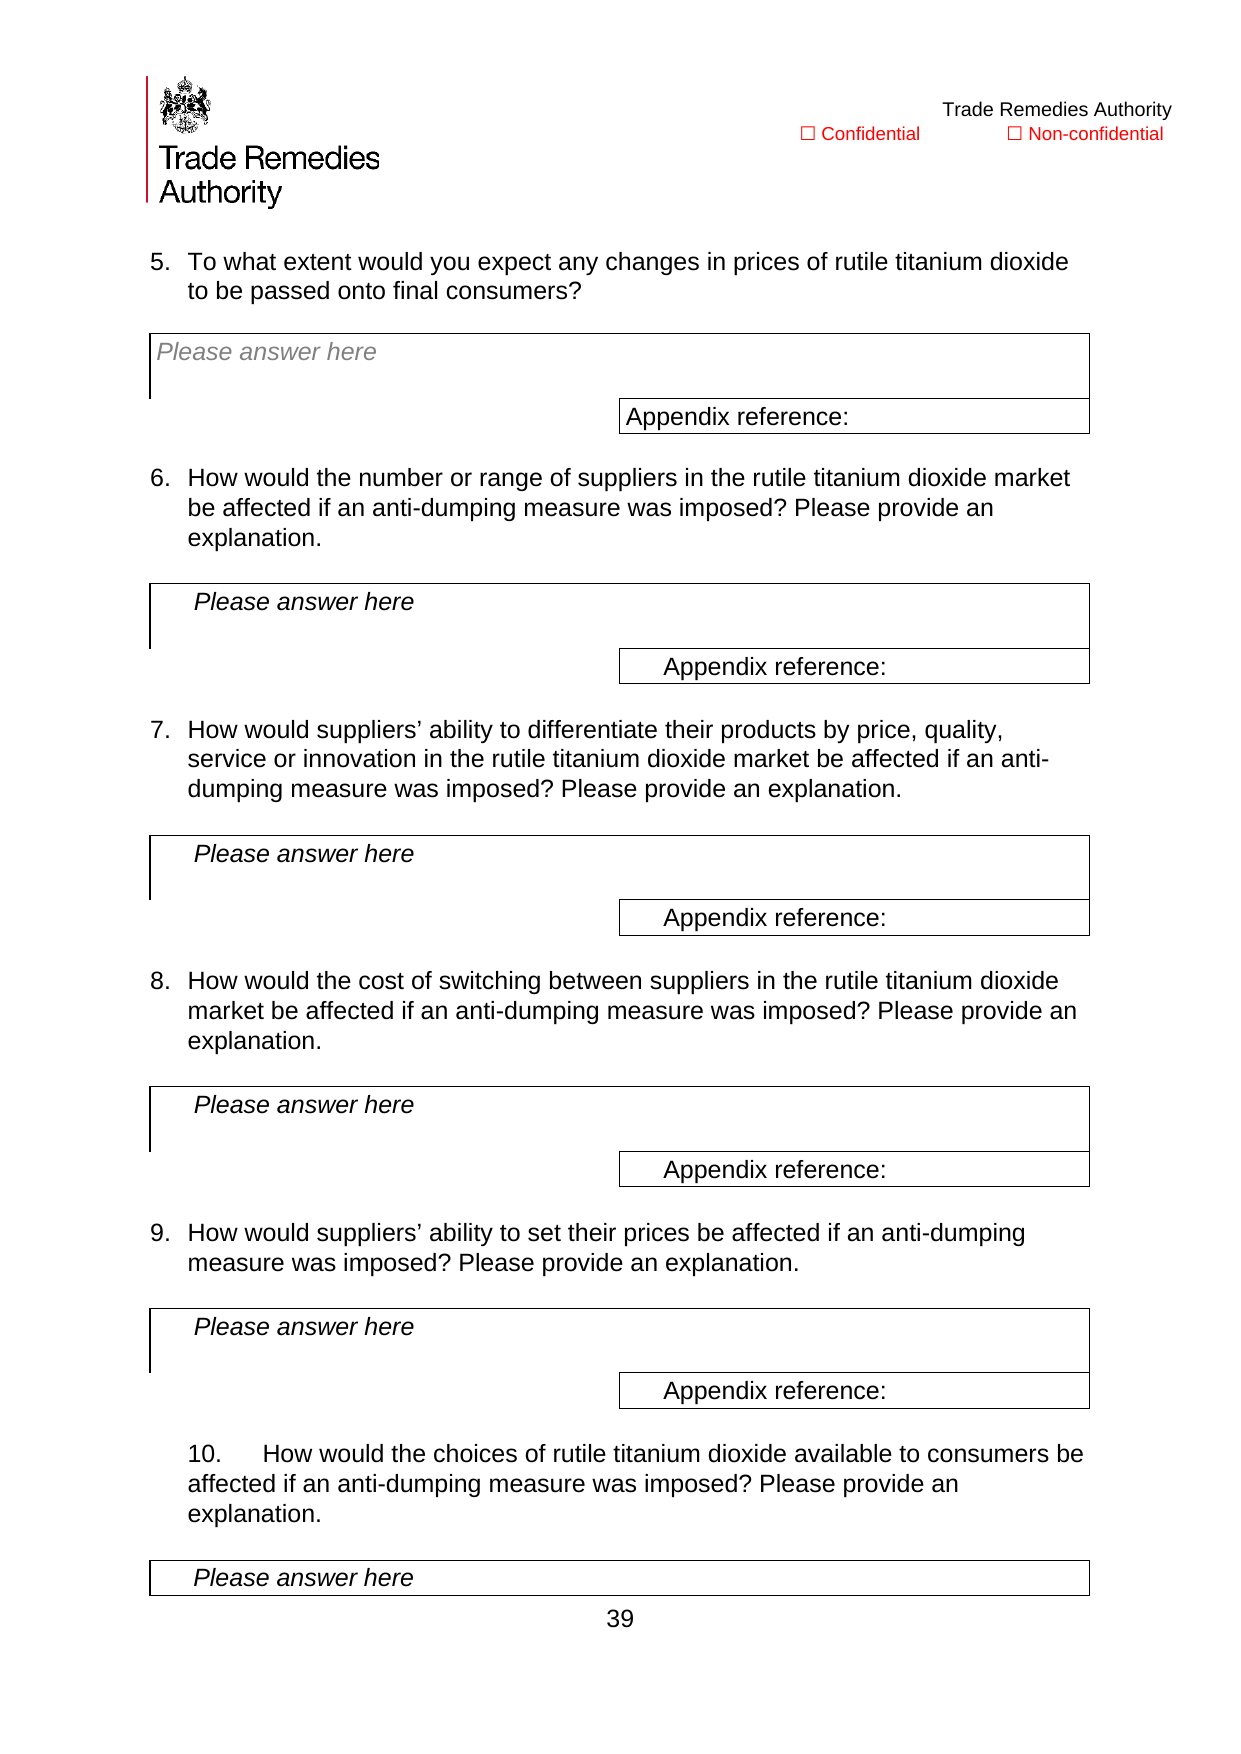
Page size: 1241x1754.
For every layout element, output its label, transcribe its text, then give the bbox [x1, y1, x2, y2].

table_header Please answer here [151, 1561, 1089, 1595]
table_cell [150, 399, 619, 433]
table_cell Appendix reference: [620, 649, 1089, 683]
list How would suppliers’ ability to set their prices be affected if an anti-dumping measure was imposed? Please provide an explanation. [150, 1218, 1090, 1276]
list To what extent would you expect any changes in prices of rutile titanium dioxide to be passed onto final consumers? [150, 247, 1090, 304]
table_cell Appendix reference: [620, 1373, 1089, 1408]
table_cell [150, 649, 619, 683]
table_header Please answer here [151, 1309, 1089, 1372]
list How would the choices of rutile titanium dioxide available to consumers be affected if an anti-dumping measure was imposed? Please provide an explanation. [187, 1439, 1090, 1528]
table_header Please answer here [151, 1087, 1089, 1151]
list How would suppliers’ ability to differentiate their products by price, quality, service or innovation in the rutile titanium dioxide market be affected if an anti-dumping measure was imposed? Please provide an explanation. [150, 714, 1090, 803]
table_cell Appendix reference: [620, 399, 1089, 433]
table_header Please answer here [151, 836, 1089, 899]
list How would the number or range of suppliers in the rutile titanium dioxide market be affected if an anti-dumping measure was imposed? Please provide an explanation. [150, 463, 1090, 552]
table_cell Appendix reference: [620, 900, 1089, 935]
table_cell [150, 1152, 619, 1186]
table_cell [150, 1373, 619, 1408]
list How would the cost of switching between suppliers in the rutile titanium dioxide market be affected if an anti-dumping measure was imposed? Please provide an explanation. [150, 966, 1090, 1055]
table_cell Appendix reference: [620, 1152, 1089, 1186]
table_header Please answer here [151, 334, 1089, 398]
table_header Please answer here [151, 584, 1089, 647]
table_cell [150, 900, 619, 935]
